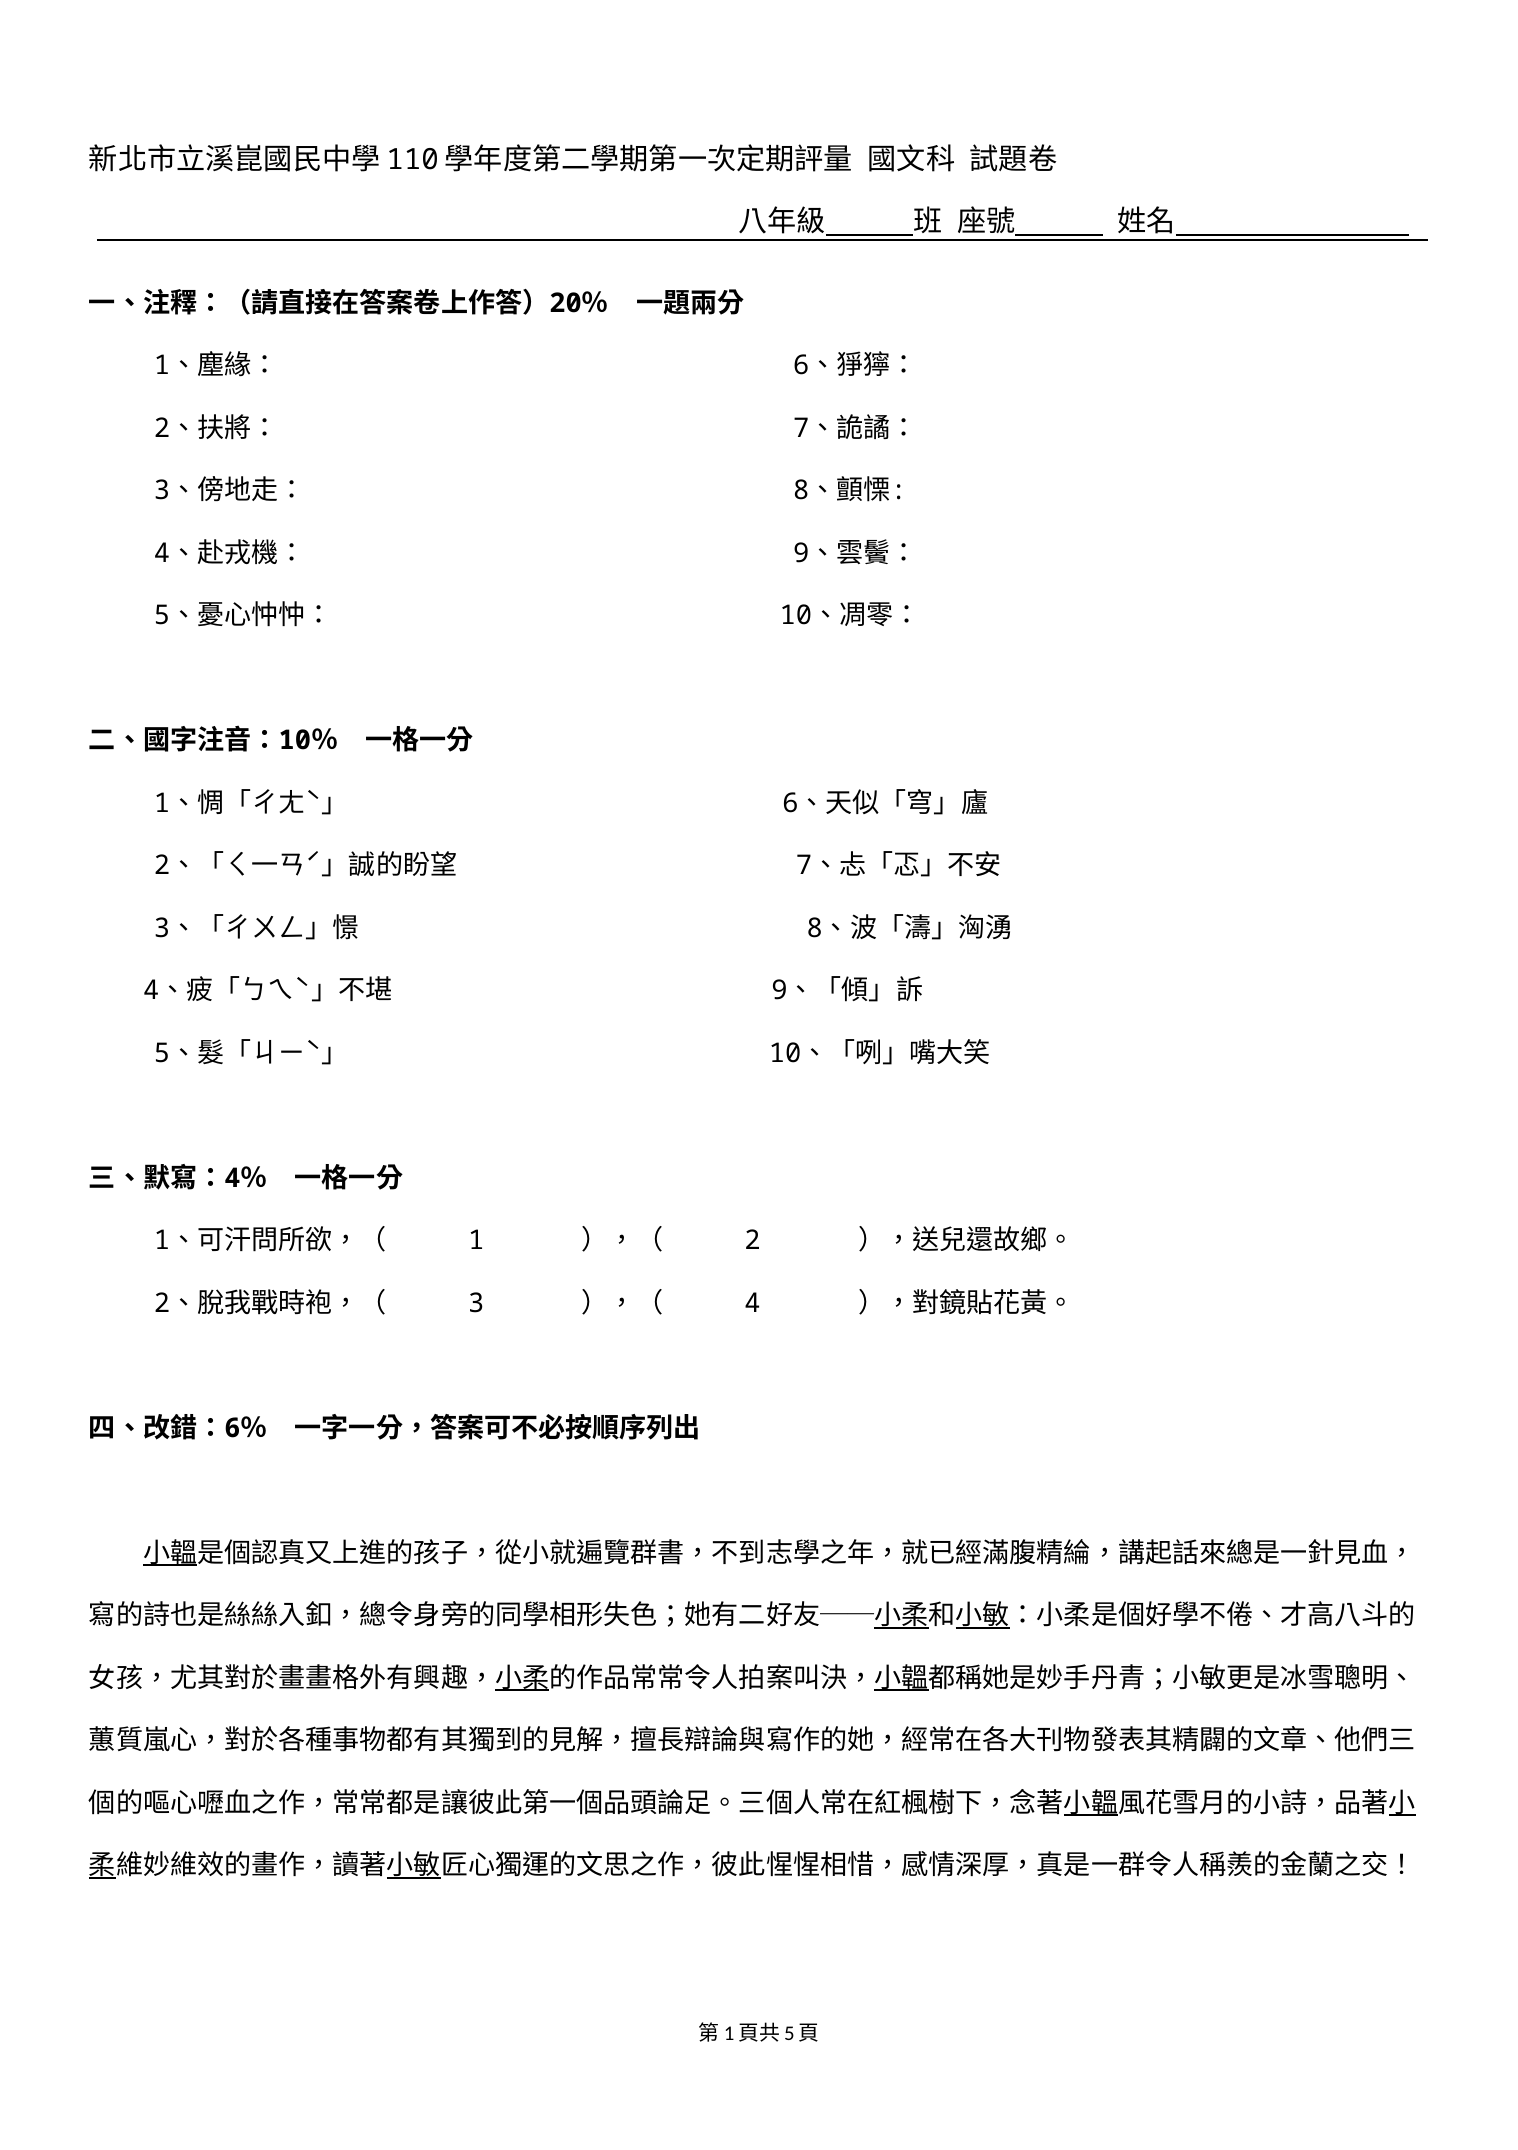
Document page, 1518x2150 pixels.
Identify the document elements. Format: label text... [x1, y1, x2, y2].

text 1、惆「ㄔㄤˋ」 6、天似「穹」廬 [89, 759, 1429, 821]
text 八年級 班 座號 姓名 [738, 177, 1429, 240]
text 2、脫我戰時袍，（ 3 ），（ 4 ），對鏡貼花黃。 [89, 1259, 1429, 1321]
text 3、「ㄔㄨㄥ」憬 8、波「濤」洶湧 [89, 884, 1429, 946]
text 1、可汗問所欲，（ 1 ），（ 2 ），送兒還故鄉。 [89, 1196, 1429, 1259]
text 5、髮「ㄐㄧˋ」 10、「咧」嘴大笑 [89, 1009, 1429, 1071]
text 小韞是個認真又上進的孩子，從小就遍覽群書，不到志學之年，就已經滿腹精綸，講起話來總是一針見血，寫的詩也是絲絲入釦，總令身旁的同學相形失色；她有二好友──小柔和小敏：小柔是個好學不倦、才高八斗的女孩，尤其對於畫畫格外有興趣，小柔的作品常常令人拍案叫決，小韞都稱她是妙手丹青；小敏更是冰雪聰明、蕙質嵐心，對於各種事物都有其獨到的見解，擅長辯論與寫作的她，經常在各大刊物發表其精闢的文章、他們三個的嘔心嚦血之作，常常都是讓彼此第一個品頭論足。三個人常在紅楓樹下，念著小韞風花雪月的小詩，品著小柔維妙維效的畫作，讀著小敏匠心獨運的文思之作，彼此惺惺相惜，感情深厚，真是一群令人稱羨的金蘭之交！ [89, 1509, 1429, 1884]
text 一、注釋：（請直接在答案卷上作答）20％ 一題兩分 [89, 259, 1429, 321]
text 5、憂心忡忡： 10、凋零： [89, 571, 1429, 634]
text 二、國字注音：10％ 一格一分 [89, 696, 1429, 759]
text 3、傍地走： 8、顫慄: [89, 446, 1429, 509]
text 4、赴戎機： 9、雲鬢： [89, 509, 1429, 571]
text 2、扶將： 7、詭譎： [89, 384, 1429, 446]
text 三、默寫：4％ 一格一分 [89, 1134, 1429, 1196]
text 4、疲「ㄅㄟˋ」不堪 9、「傾」訴 [89, 946, 1429, 1009]
text 四、改錯：6％ 一字一分，答案可不必按順序列出 [89, 1384, 1429, 1446]
text 2、「ㄑ一ㄢˊ」誠的盼望 7、忐「忑」不安 [89, 821, 1429, 884]
text 新北市立溪崑國民中學110學年度第二學期第一次定期評量 國文科 試題卷 [89, 115, 1429, 177]
text 1、塵緣： 6、猙獰： [89, 321, 1429, 384]
